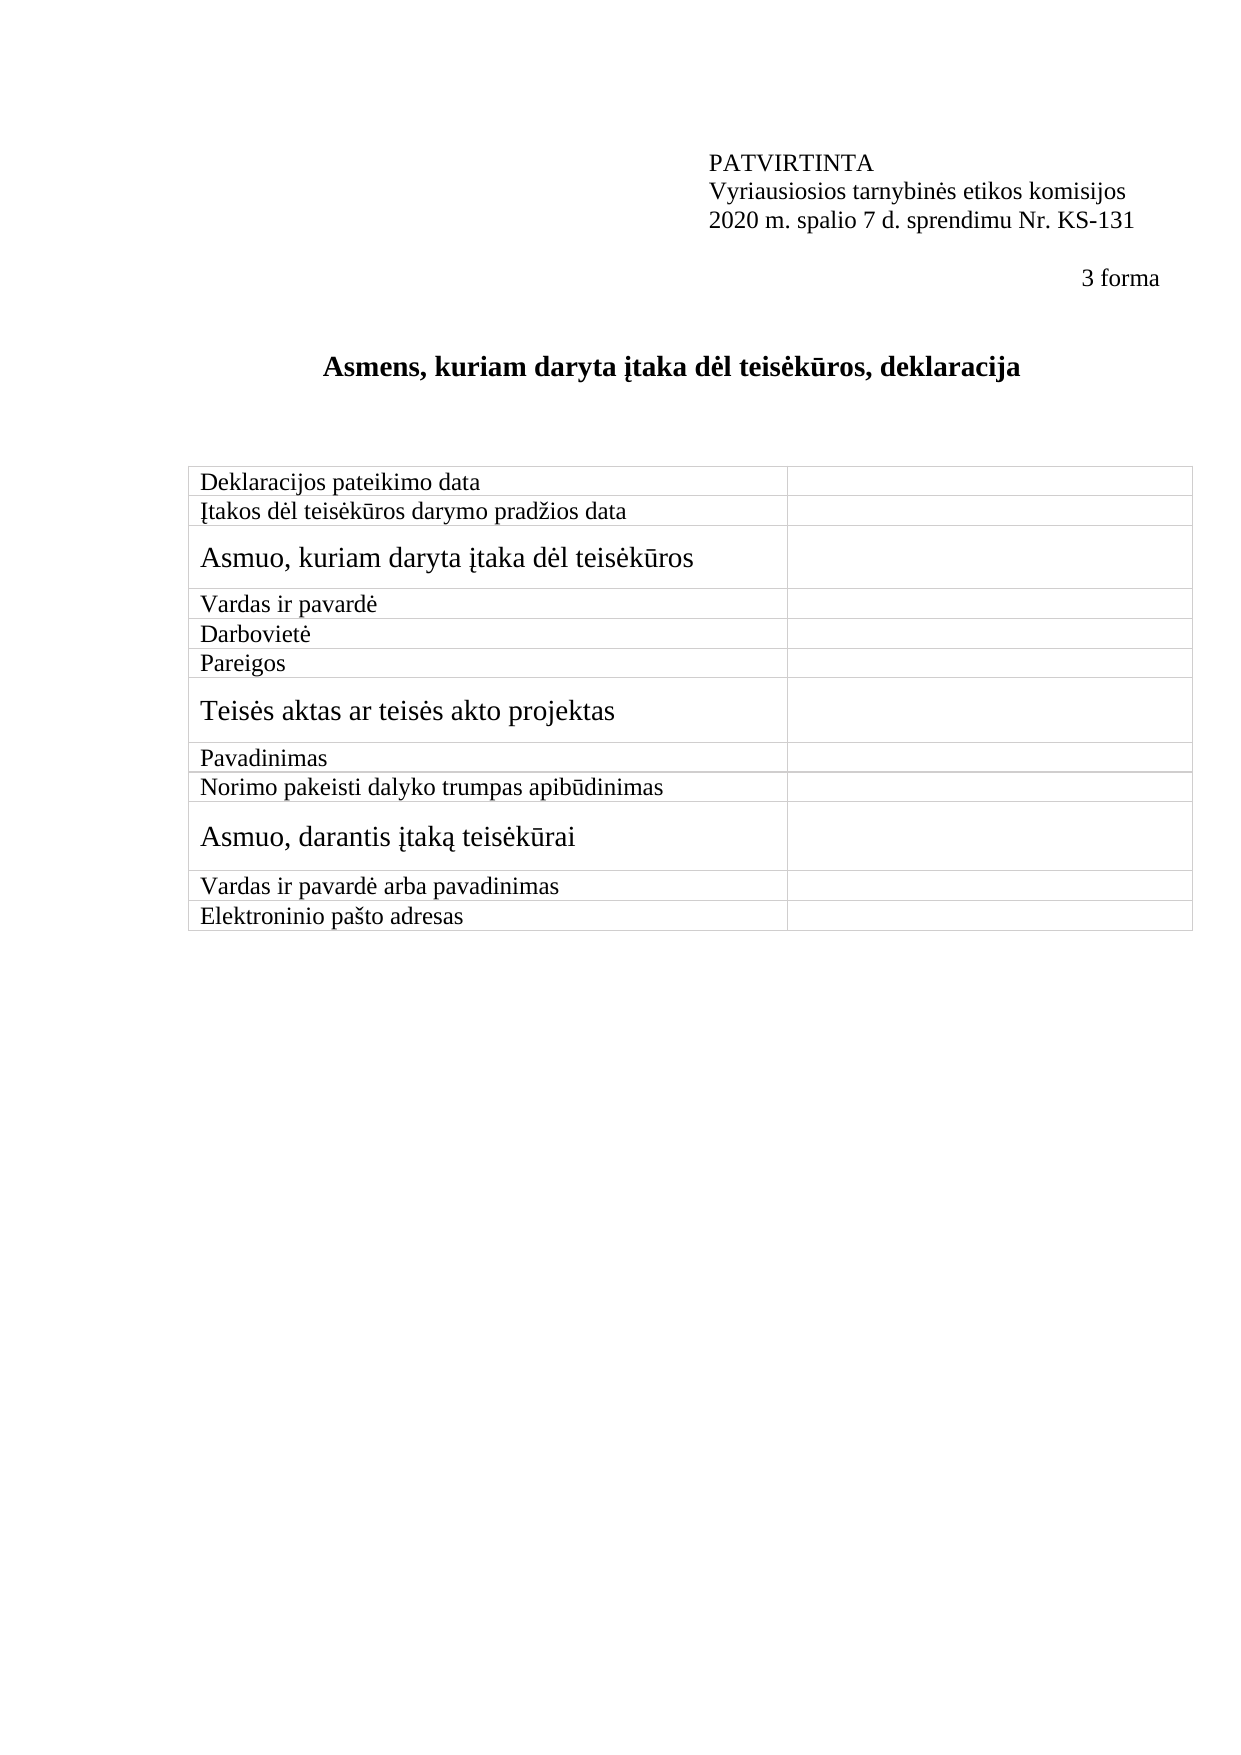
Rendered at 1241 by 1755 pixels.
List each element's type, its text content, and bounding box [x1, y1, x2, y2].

table_cell [788, 526, 1192, 588]
table_cell Norimo pakeisti dalyko trumpas apibūdinimas [189, 773, 787, 801]
table_cell Asmuo, darantis įtaką teisėkūrai [189, 802, 787, 870]
table_cell [788, 743, 1192, 771]
text Vyriausiosios tarnybinės etikos komisijos [709, 176, 1166, 205]
table_header [788, 384, 1192, 466]
table_cell Asmuo, kuriam daryta įtaka dėl teisėkūros [189, 526, 787, 588]
table_cell Pareigos [189, 649, 787, 677]
text 3 forma [177, 263, 1166, 291]
table_cell [788, 871, 1192, 900]
table_cell [788, 901, 1192, 930]
table_cell Pavadinimas [189, 743, 787, 771]
table_header [189, 384, 787, 466]
table_cell Darbovietė [189, 619, 787, 647]
table_cell [788, 802, 1192, 870]
table_cell [788, 678, 1192, 742]
table_cell Teisės aktas ar teisės akto projektas [189, 678, 787, 742]
table_cell [788, 649, 1192, 677]
table_cell Deklaracijos pateikimo data [189, 467, 787, 495]
table_cell Elektroninio pašto adresas [189, 901, 787, 930]
text PATVIRTINTA [709, 148, 1166, 176]
table_cell Vardas ir pavardė arba pavadinimas [189, 871, 787, 900]
table_cell [788, 496, 1192, 525]
table_cell [788, 773, 1192, 801]
table_cell [788, 589, 1192, 618]
table_cell Įtakos dėl teisėkūros darymo pradžios data [189, 496, 787, 525]
table_cell Vardas ir pavardė [189, 589, 787, 618]
table_cell [788, 619, 1192, 647]
text 2020 m. spalio 7 d. sprendimu Nr. KS-131 [709, 205, 1166, 234]
text Asmens, kuriam daryta įtaka dėl teisėkūros, deklaracija [177, 349, 1166, 382]
table_cell [788, 467, 1192, 495]
